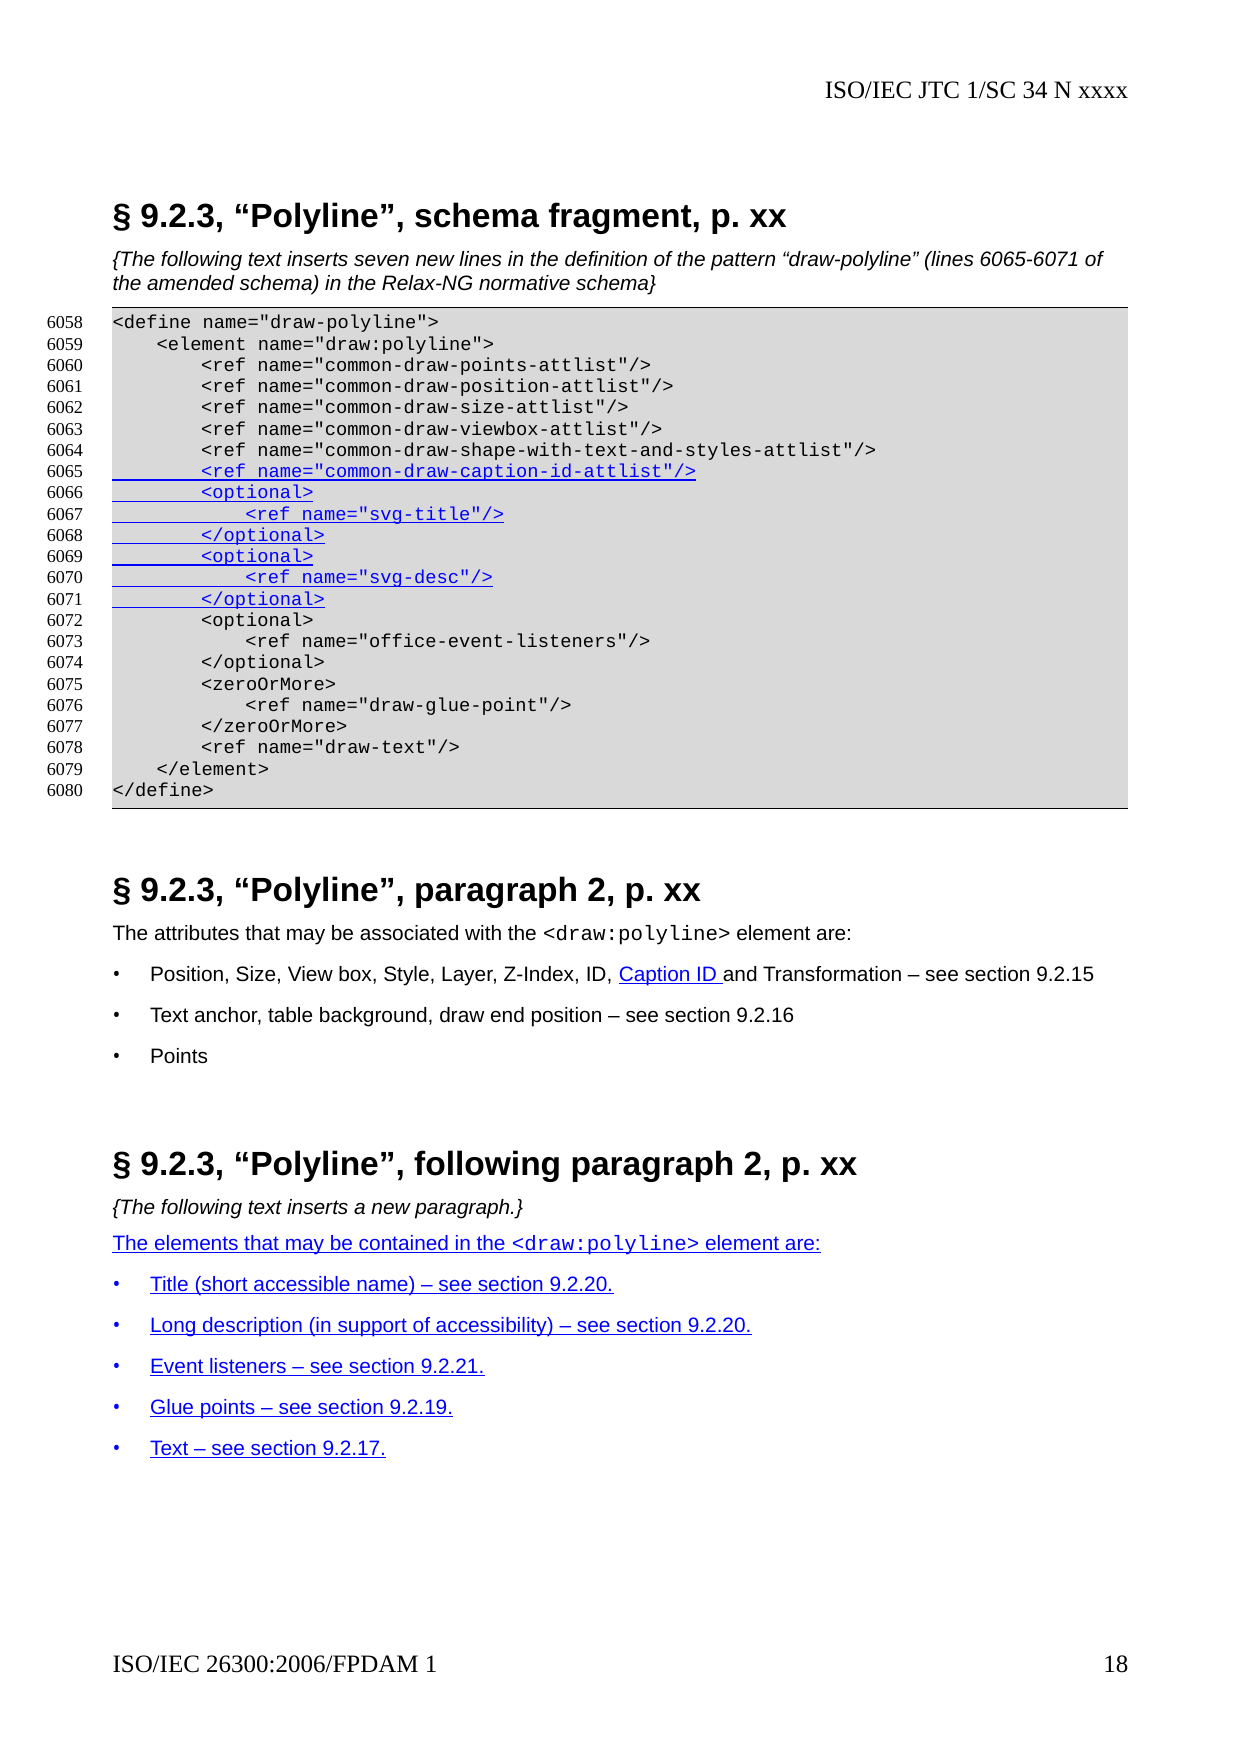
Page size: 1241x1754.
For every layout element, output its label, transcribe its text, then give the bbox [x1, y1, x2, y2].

list Glue points – see section 9.2.19. [112, 1392, 1128, 1421]
list Title (short accessible name) – see section 9.2.20. [112, 1269, 1128, 1298]
text The elements that may be contained in the <draw:polyline> element are: [112, 1231, 1128, 1257]
text {The following text inserts seven new lines in the definition of the pattern “draw-polyline” (lines 6065-6071 of the amended schema) in the Relax-NG normative schema} [112, 247, 1128, 294]
text <ref name="draw-text"/> [112, 738, 1128, 759]
list Points [112, 1041, 1128, 1070]
text </optional> [112, 526, 1128, 547]
text </define> [112, 774, 1128, 808]
text <optional> [112, 611, 1128, 632]
text <ref name="draw-glue-point"/> [112, 696, 1128, 717]
text <ref name="common-draw-points-attlist"/> [112, 356, 1128, 377]
text <ref name="common-draw-shape-with-text-and-styles-attlist"/> [112, 441, 1128, 462]
text <ref name="svg-title"/> [112, 504, 1128, 526]
list Event listeners – see section 9.2.21. [112, 1351, 1128, 1380]
subtitle § 9.2.3, “Polyline”, schema fragment, p. xx [112, 195, 1128, 234]
text <ref name="common-draw-viewbox-attlist"/> [112, 419, 1128, 441]
text {The following text inserts a new paragraph.} [112, 1195, 1128, 1219]
text <ref name="office-event-listeners"/> [112, 632, 1128, 653]
text </optional> [112, 653, 1128, 674]
list Text – see section 9.2.17. [112, 1433, 1128, 1462]
text <element name="draw:polyline"> [112, 334, 1128, 356]
text The attributes that may be associated with the <draw:polyline> element are: [112, 921, 1128, 947]
list Position, Size, View box, Style, Layer, Z-Index, ID, Caption ID and Transformation – see section 9.2.15 [112, 959, 1128, 988]
text <optional> [112, 483, 1128, 504]
list Text anchor, table background, draw end position – see section 9.2.16 [112, 1000, 1128, 1029]
text </element> [112, 759, 1128, 774]
text <ref name="common-draw-caption-id-attlist"/> [112, 462, 1128, 483]
text <ref name="common-draw-size-attlist"/> [112, 398, 1128, 419]
text <define name="draw-polyline"> [112, 308, 1128, 334]
text <zeroOrMore> [112, 674, 1128, 696]
text <optional> [112, 547, 1128, 568]
text <ref name="svg-desc"/> [112, 568, 1128, 589]
text </optional> [112, 589, 1128, 611]
text <ref name="common-draw-position-attlist"/> [112, 377, 1128, 398]
subtitle § 9.2.3, “Polyline”, paragraph 2, p. xx [112, 870, 1128, 908]
subtitle § 9.2.3, “Polyline”, following paragraph 2, p. xx [112, 1144, 1128, 1182]
text </zeroOrMore> [112, 717, 1128, 738]
list Long description (in support of accessibility) – see section 9.2.20. [112, 1311, 1128, 1339]
